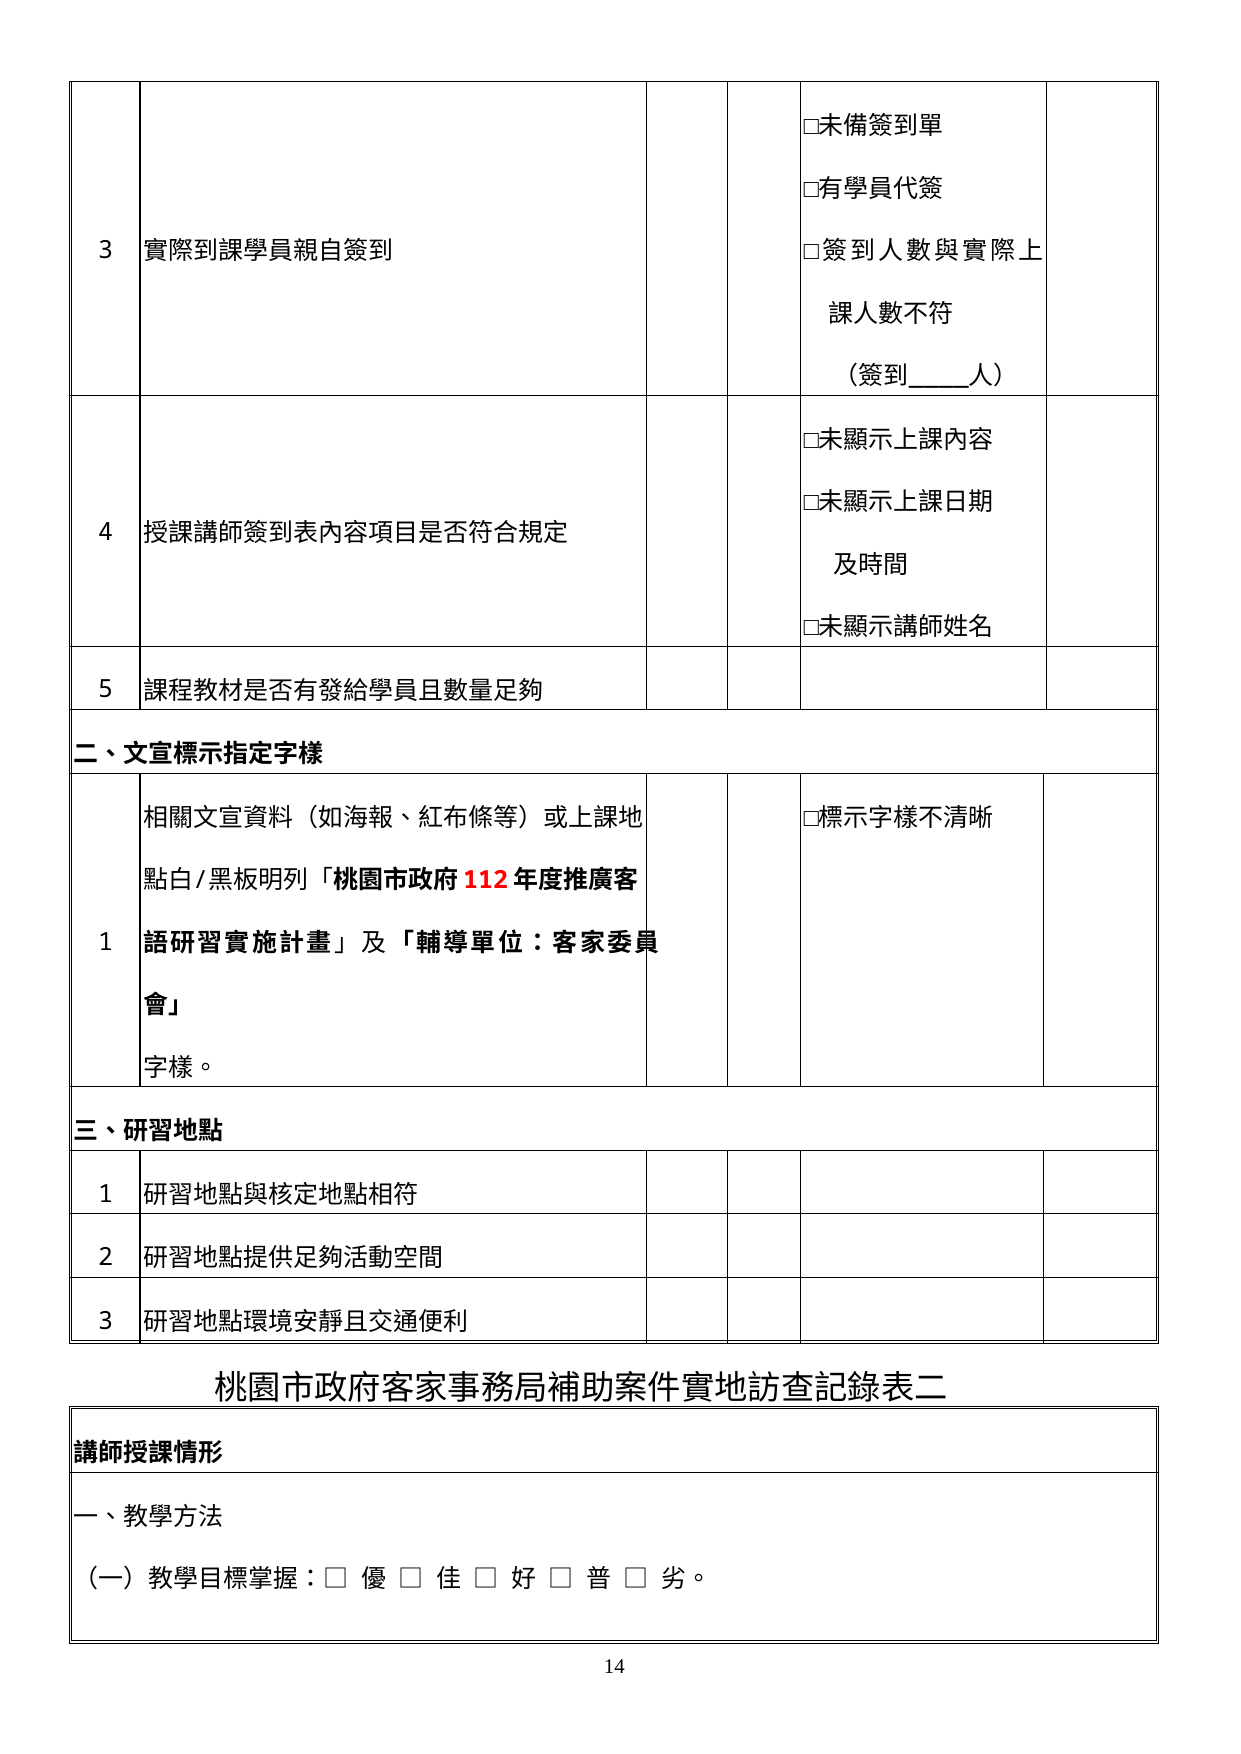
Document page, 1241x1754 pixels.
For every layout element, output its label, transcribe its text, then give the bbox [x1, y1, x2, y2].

table_cell 相關文宣資料（如海報、紅布條等）或上課地 點白/黑板明列「桃園市政府112年度推廣客 語研習實施計畫」及「輔導單位：客家委員會」 字樣。 [141, 774, 646, 1086]
table_cell [801, 647, 1046, 709]
table_cell [647, 1278, 727, 1340]
table_cell [728, 1214, 800, 1277]
table_cell [801, 1278, 1043, 1340]
table_cell 1 [72, 774, 139, 1086]
table_cell [728, 774, 800, 1086]
table_cell [1044, 774, 1156, 1086]
table_cell 3 [72, 1278, 139, 1340]
table_cell [801, 1214, 1043, 1277]
table_cell [1047, 647, 1156, 709]
table_cell 5 [72, 647, 139, 709]
table_cell 4 [72, 396, 139, 646]
table_cell 課程教材是否有發給學員且數量足夠 [141, 647, 646, 709]
table_cell [1044, 1214, 1156, 1277]
table_cell 2 [72, 1214, 139, 1277]
table_cell [1044, 1278, 1156, 1340]
table_cell □未備簽到單 □有學員代簽 □簽到人數與實際上課人數不符 （簽到____人） [801, 82, 1046, 394]
table_cell [647, 82, 727, 394]
table_cell 研習地點環境安靜且交通便利 [141, 1278, 646, 1340]
table_cell [1044, 1151, 1156, 1213]
table_cell 二、文宣標示指定字樣 [72, 710, 1156, 773]
table_cell 1 [72, 1151, 139, 1213]
table_cell [647, 396, 727, 646]
table_header 講師授課情形 [72, 1409, 1156, 1472]
table_cell 3 [72, 82, 139, 394]
table_cell 研習地點提供足夠活動空間 [141, 1214, 646, 1277]
table_cell [728, 1151, 800, 1213]
table_cell 研習地點與核定地點相符 [141, 1151, 646, 1213]
text 桃園市政府客家事務局補助案件實地訪查記錄表二 [71, 1344, 1058, 1406]
table_cell [647, 1151, 727, 1213]
table_cell [1047, 82, 1156, 394]
table_cell [728, 647, 800, 709]
table_cell [728, 82, 800, 394]
table_cell [1047, 396, 1156, 646]
table_cell [728, 396, 800, 646]
table_cell [647, 1214, 727, 1277]
table_cell 一、教學方法 （一）教學目標掌握：□ 優 □ 佳 □ 好 □ 普 □ 劣。 [72, 1473, 1156, 1640]
table_cell [801, 1151, 1043, 1213]
table_cell □未顯示上課內容 □未顯示上課日期 及時間 □未顯示講師姓名 [801, 396, 1046, 646]
table_cell 實際到課學員親自簽到 [141, 82, 646, 394]
table_cell 三、研習地點 [72, 1087, 1156, 1150]
table_cell [647, 774, 727, 1086]
table_cell □標示字樣不清晰 [801, 774, 1043, 1086]
table_cell 授課講師簽到表內容項目是否符合規定 [141, 396, 646, 646]
table_cell [728, 1278, 800, 1340]
table_cell [647, 647, 727, 709]
